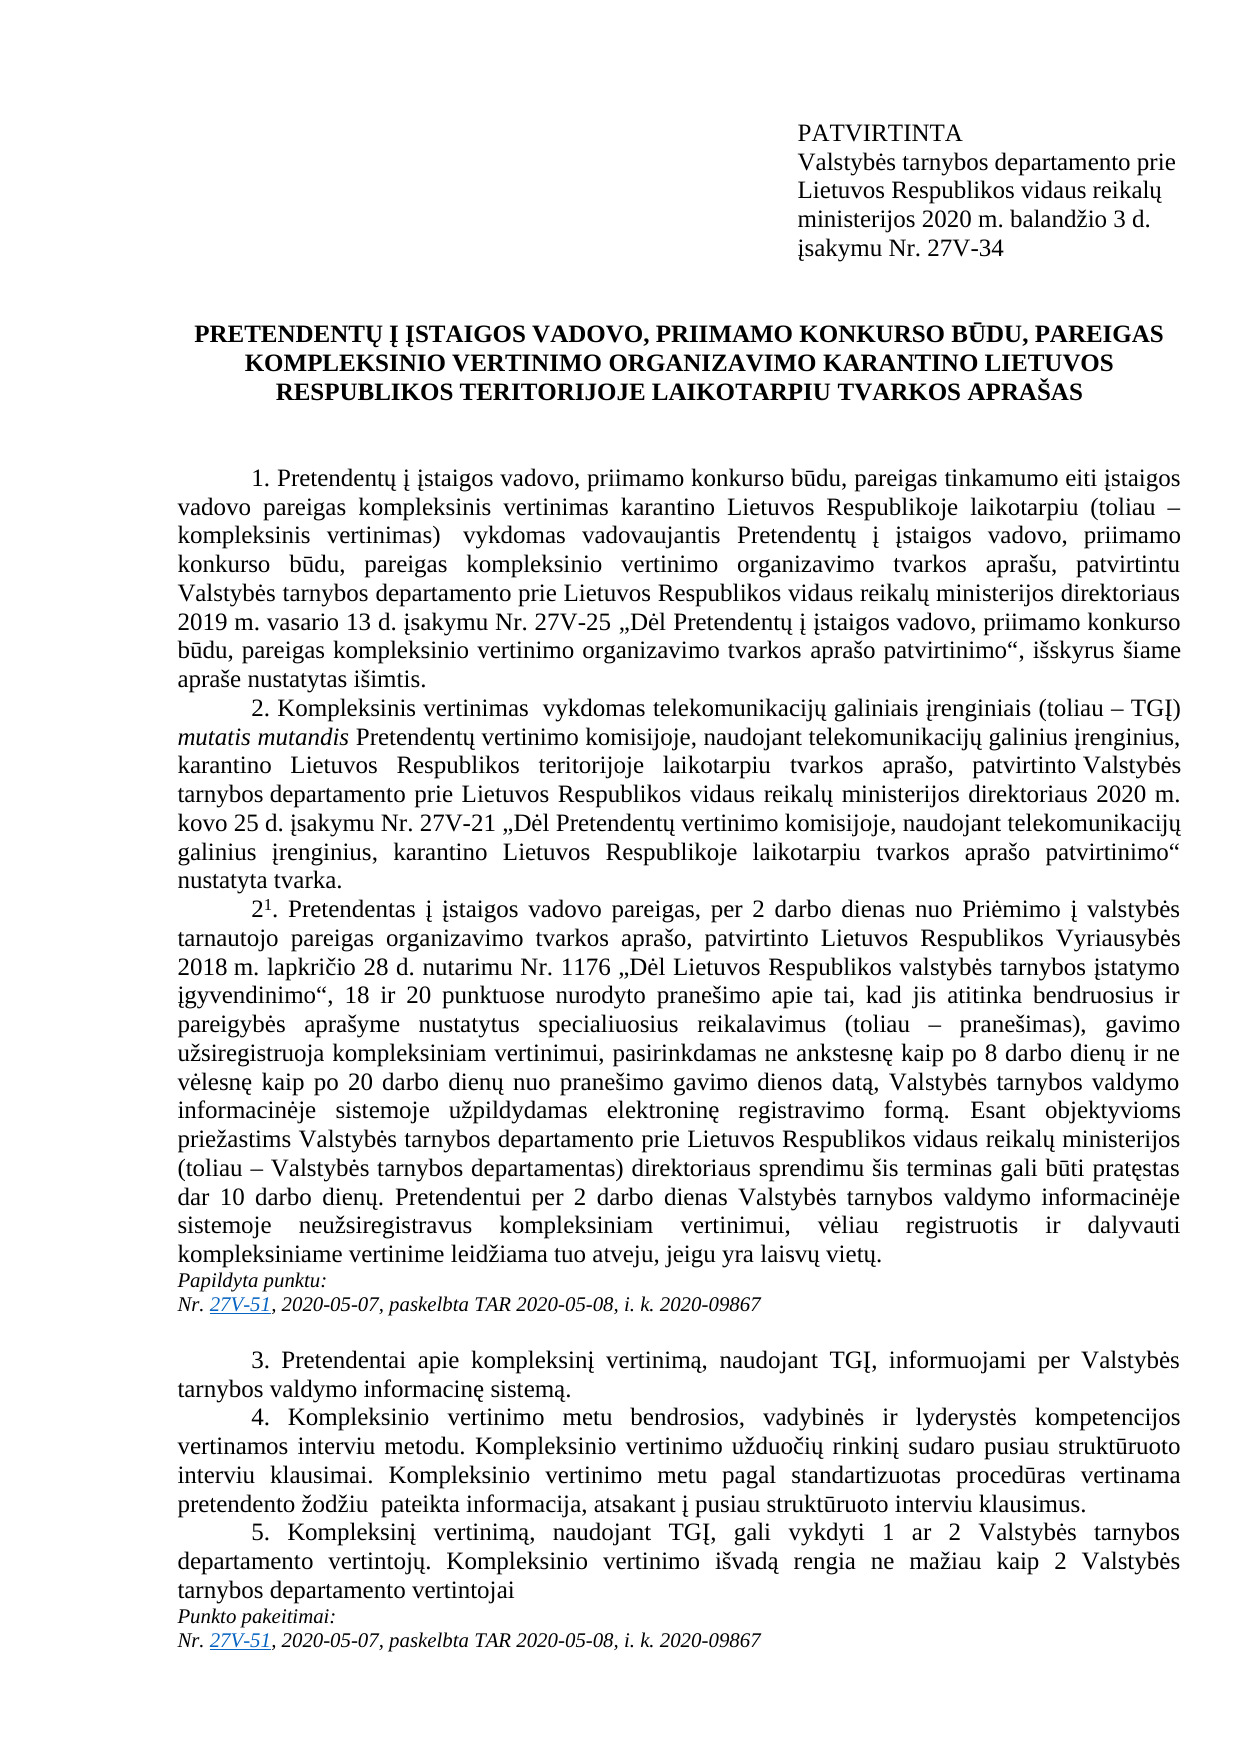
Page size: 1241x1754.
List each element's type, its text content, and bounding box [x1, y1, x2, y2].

text 3. Pretendentai apie kompleksinį vertinimą, naudojant TGĮ, informuojami per Valstybės tarnybos valdymo informacinę sistemą. [177, 1345, 1181, 1402]
text Papildyta punktu: [177, 1268, 1181, 1292]
text 5. Kompleksinį vertinimą, naudojant TGĮ, gali vykdyti 1 ar 2 Valstybės tarnybos departamento vertintojų. Kompleksinio vertinimo išvadą rengia ne mažiau kaip 2 Valstybės tarnybos departamento vertintojai [177, 1517, 1181, 1604]
text 1. Pretendentų į įstaigos vadovo, priimamo konkurso būdu, pareigas tinkamumo eiti įstaigos vadovo pareigas kompleksinis vertinimas karantino Lietuvos Respublikoje laikotarpiu (toliau – kompleksinis vertinimas) vykdomas vadovaujantis Pretendentų į įstaigos vadovo, priimamo konkurso būdu, pareigas kompleksinio vertinimo organizavimo tvarkos aprašu, patvirtintu Valstybės tarnybos departamento prie Lietuvos Respublikos vidaus reikalų ministerijos direktoriaus 2019 m. vasario 13 d. įsakymu Nr. 27V-25 „Dėl Pretendentų į įstaigos vadovo, priimamo konkurso būdu, pareigas kompleksinio vertinimo organizavimo tvarkos aprašo patvirtinimo“, išskyrus šiame apraše nustatytas išimtis. [177, 463, 1181, 693]
text 2. Kompleksinis vertinimas vykdomas telekomunikacijų galiniais įrenginiais (toliau – TGĮ) mutatis mutandis Pretendentų vertinimo komisijoje, naudojant telekomunikacijų galinius įrenginius, karantino Lietuvos Respublikos teritorijoje laikotarpiu tvarkos aprašo, patvirtinto Valstybės tarnybos departamento prie Lietuvos Respublikos vidaus reikalų ministerijos direktoriaus 2020 m. kovo 25 d. įsakymu Nr. 27V-21 „Dėl Pretendentų vertinimo komisijoje, naudojant telekomunikacijų galinius įrenginius, karantino Lietuvos Respublikoje laikotarpiu tvarkos aprašo patvirtinimo“ nustatyta tvarka. [177, 693, 1181, 894]
text Lietuvos Respublikos vidaus reikalų [797, 176, 1181, 204]
text Valstybės tarnybos departamento prie [797, 147, 1181, 176]
text PATVIRTINTA [797, 118, 1181, 147]
text Nr. 27V-51, 2020-05-07, paskelbta TAR 2020-05-08, i. k. 2020-09867 [177, 1292, 1181, 1316]
text 21. Pretendentas į įstaigos vadovo pareigas, per 2 darbo dienas nuo Priėmimo į valstybės tarnautojo pareigas organizavimo tvarkos aprašo, patvirtinto Lietuvos Respublikos Vyriausybės 2018 m. lapkričio 28 d. nutarimu Nr. 1176 „Dėl Lietuvos Respublikos valstybės tarnybos įstatymo įgyvendinimo“, 18 ir 20 punktuose nurodyto pranešimo apie tai, kad jis atitinka bendruosius ir pareigybės aprašyme nustatytus specialiuosius reikalavimus (toliau – pranešimas), gavimo užsiregistruoja kompleksiniam vertinimui, pasirinkdamas ne ankstesnę kaip po 8 darbo dienų ir ne vėlesnę kaip po 20 darbo dienų nuo pranešimo gavimo dienos datą, Valstybės tarnybos valdymo informacinėje sistemoje užpildydamas elektroninę registravimo formą. Esant objektyvioms priežastims Valstybės tarnybos departamento prie Lietuvos Respublikos vidaus reikalų ministerijos (toliau – Valstybės tarnybos departamentas) direktoriaus sprendimu šis terminas gali būti pratęstas dar 10 darbo dienų. Pretendentui per 2 darbo dienas Valstybės tarnybos valdymo informacinėje sistemoje neužsiregistravus kompleksiniam vertinimui, vėliau registruotis ir dalyvauti kompleksiniame vertinime leidžiama tuo atveju, jeigu yra laisvų vietų. [177, 894, 1181, 1268]
text PRETENDENTŲ Į ĮSTAIGOS VADOVO, PRIIMAMO KONKURSO BŪDU, PAREIGAS KOMPLEKSINIO VERTINIMO ORGANIZAVIMO KARANTINO LIETUVOS RESPUBLIKOS TERITORIJOJE LAIKOTARPIU TVARKOS APRAŠAS [177, 319, 1181, 406]
text ministerijos 2020 m. balandžio 3 d. [797, 204, 1181, 233]
text Punkto pakeitimai: [177, 1604, 1181, 1628]
text įsakymu Nr. 27V-34 [797, 233, 1181, 262]
text 4. Kompleksinio vertinimo metu bendrosios, vadybinės ir lyderystės kompetencijos vertinamos interviu metodu. Kompleksinio vertinimo užduočių rinkinį sudaro pusiau struktūruoto interviu klausimai. Kompleksinio vertinimo metu pagal standartizuotas procedūras vertinama pretendento žodžiu pateikta informacija, atsakant į pusiau struktūruoto interviu klausimus. [177, 1402, 1181, 1517]
text Nr. 27V-51, 2020-05-07, paskelbta TAR 2020-05-08, i. k. 2020-09867 [177, 1628, 1181, 1652]
